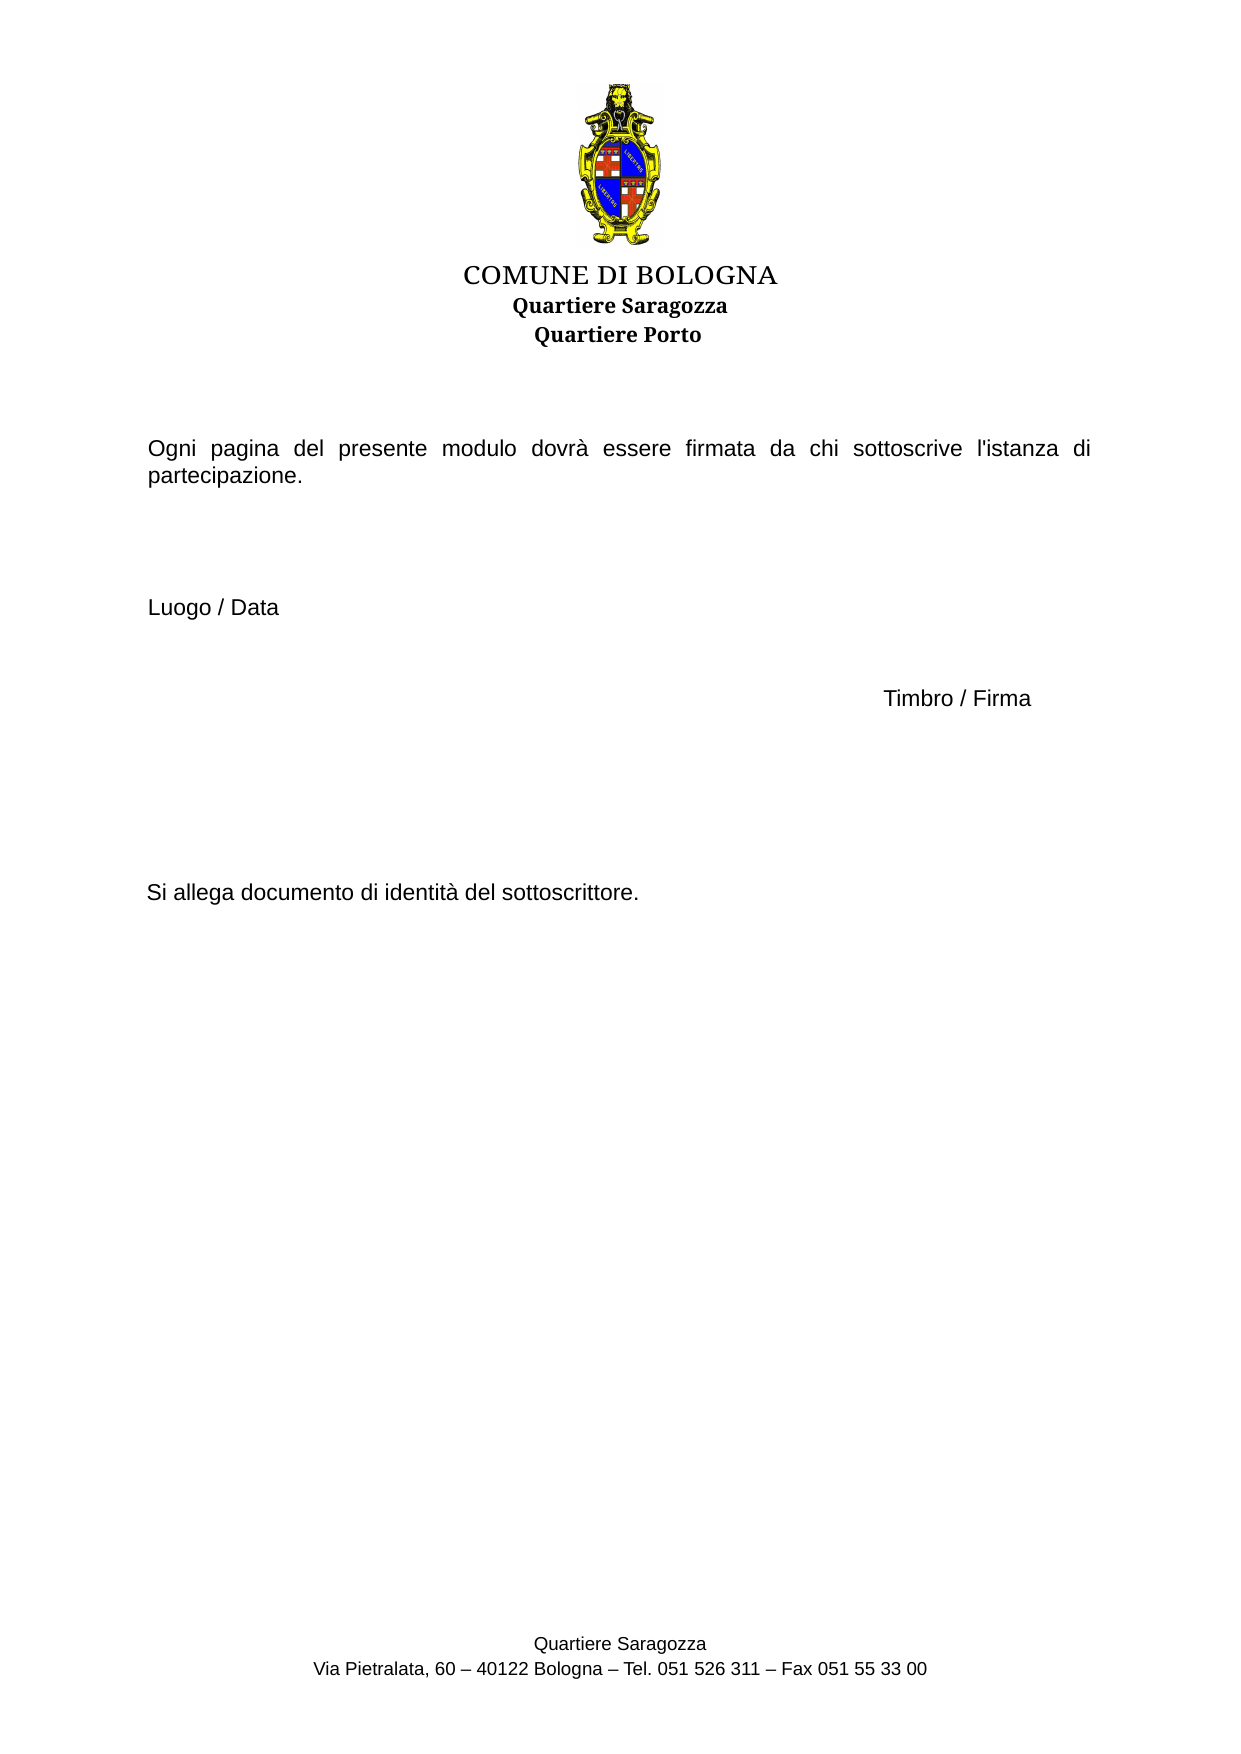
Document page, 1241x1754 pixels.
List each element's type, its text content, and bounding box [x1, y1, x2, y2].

text Ogni pagina del presente modulo dovrà essere firmata da chi sottoscrive l'istanza di partecipazione. [148, 435, 1092, 488]
text Timbro / Firma [810, 685, 1080, 711]
text Si allega documento di identità del sottoscrittore. [146, 879, 1080, 906]
picture [577, 84, 663, 249]
text Luogo / Data [148, 593, 1092, 620]
